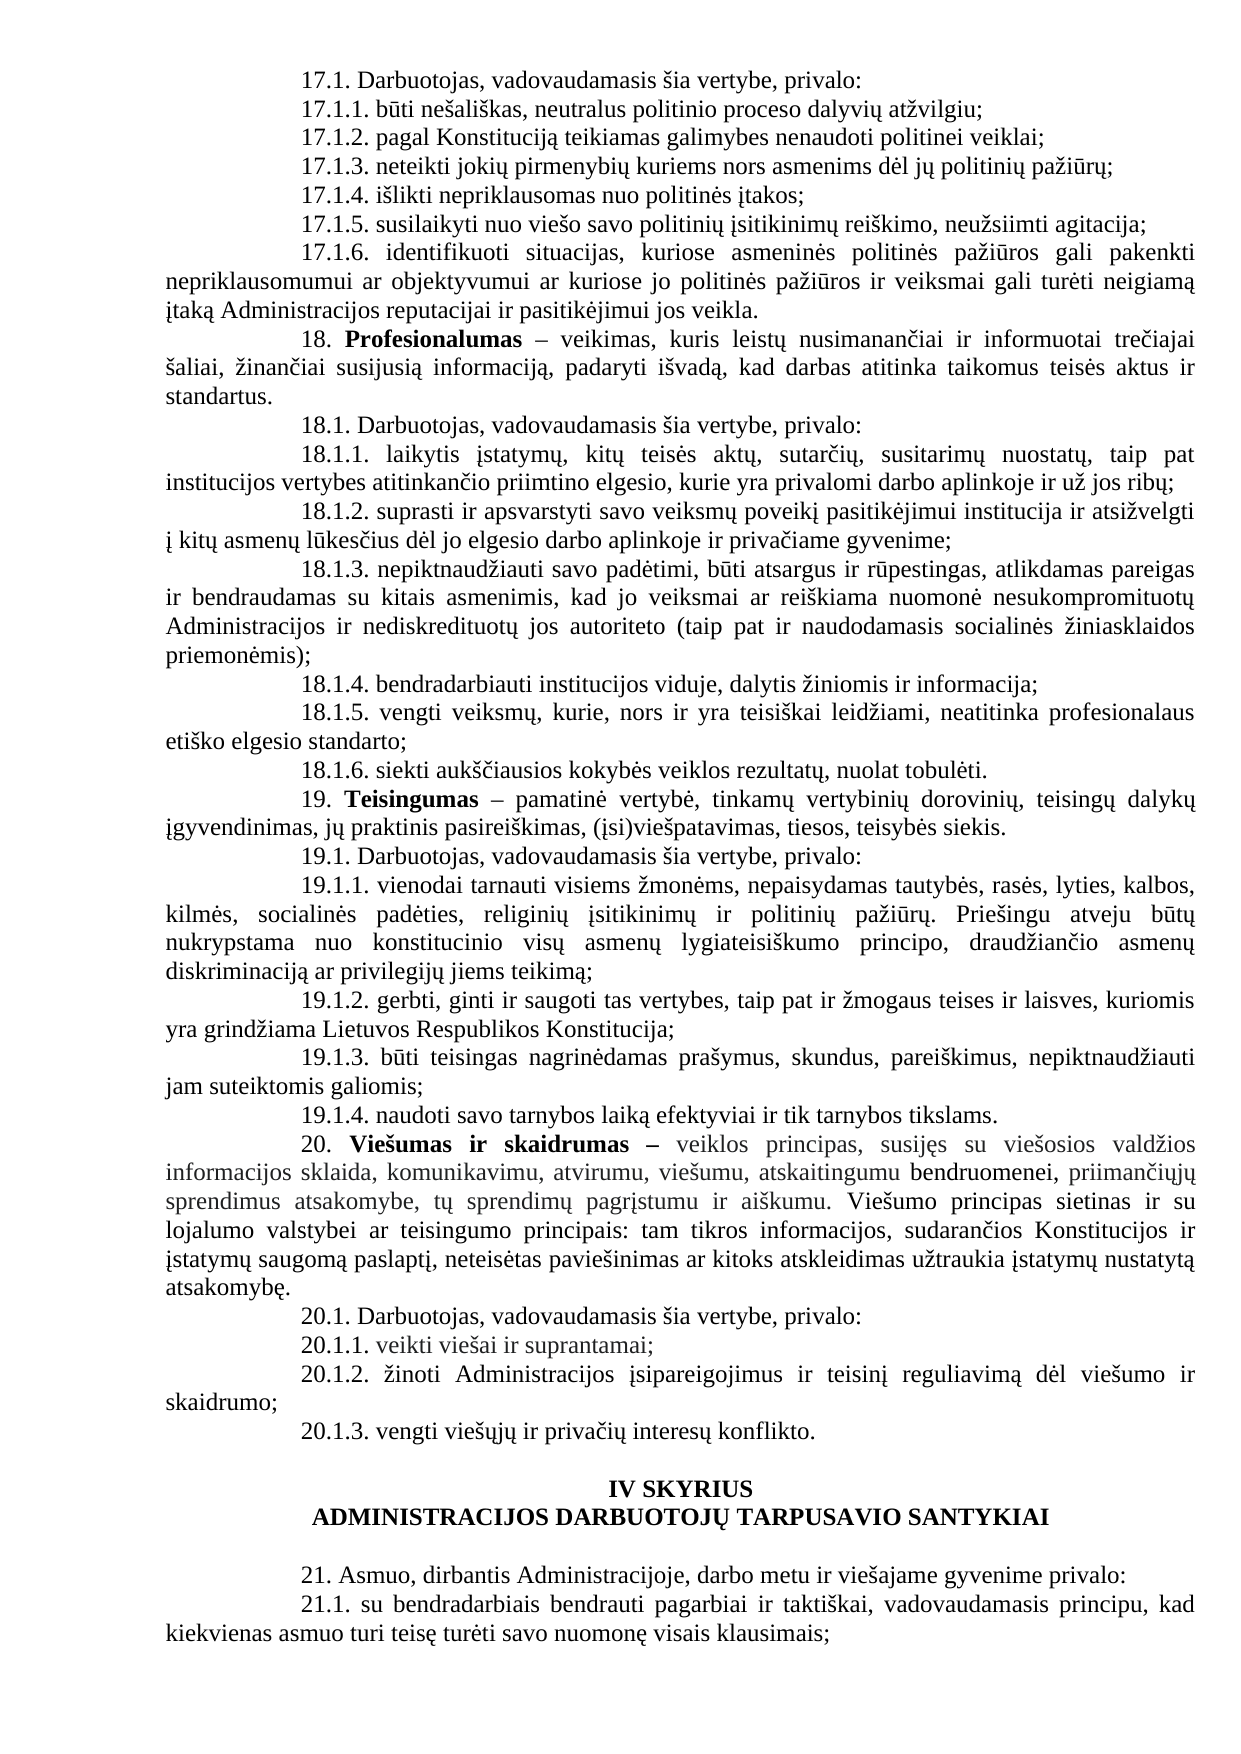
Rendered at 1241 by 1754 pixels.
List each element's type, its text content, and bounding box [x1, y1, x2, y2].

text 18.1.2. suprasti ir apsvarstyti savo veiksmų poveikį pasitikėjimui institucija ir atsižvelgti į kitų asmenų lūkesčius dėl jo elgesio darbo aplinkoje ir privačiame gyvenime; [165, 496, 1196, 554]
text 19.1.3. būti teisingas nagrinėdamas prašymus, skundus, pareiškimus, nepiktnaudžiauti jam suteiktomis galiomis; [165, 1042, 1196, 1100]
text 17.1.2. pagal Konstituciją teikiamas galimybes nenaudoti politinei veiklai; [165, 122, 1196, 151]
text 17.1.4. išlikti nepriklausomas nuo politinės įtakos; [165, 180, 1196, 209]
text 20.1.1. veikti viešai ir suprantamai; [165, 1330, 1196, 1359]
text 20. Viešumas ir skaidrumas – veiklos principas, susijęs su viešosios valdžios informacijos sklaida, komunikavimu, atvirumu, viešumu, atskaitingumu bendruomenei, priimančiųjų sprendimus atsakomybe, tų sprendimų pagrįstumu ir aiškumu. Viešumo principas sietinas ir su lojalumo valstybei ar teisingumo principais: tam tikros informacijos, sudarančios Konstitucijos ir įstatymų saugomą paslaptį, neteisėtas paviešinimas ar kitoks atskleidimas užtraukia įstatymų nustatytą atsakomybę. [165, 1129, 1196, 1301]
text 20.1.2. žinoti Administracijos įsipareigojimus ir teisinį reguliavimą dėl viešumo ir skaidrumo; [165, 1359, 1196, 1416]
text 17.1.5. susilaikyti nuo viešo savo politinių įsitikinimų reiškimo, neužsiimti agitacija; [165, 209, 1196, 237]
text 18.1.3. nepiktnaudžiauti savo padėtimi, būti atsargus ir rūpestingas, atlikdamas pareigas ir bendraudamas su kitais asmenimis, kad jo veiksmai ar reiškiama nuomonė nesukompromituotų Administracijos ir nediskredituotų jos autoriteto (taip pat ir naudodamasis socialinės žiniasklaidos priemonėmis); [165, 554, 1196, 669]
text 18.1.6. siekti aukščiausios kokybės veiklos rezultatų, nuolat tobulėti. [165, 755, 1196, 784]
text IV SKYRIUS [165, 1474, 1196, 1502]
text ADMINISTRACIJOS DARBUOTOJŲ TARPUSAVIO SANTYKIAI [165, 1502, 1196, 1531]
text 18.1.5. vengti veiksmų, kurie, nors ir yra teisiškai leidžiami, neatitinka profesionalaus etiško elgesio standarto; [165, 697, 1196, 755]
text 21.1. su bendradarbiais bendrauti pagarbiai ir taktiškai, vadovaudamasis principu, kad kiekvienas asmuo turi teisę turėti savo nuomonę visais klausimais; [165, 1589, 1196, 1647]
text 21. Asmuo, dirbantis Administracijoje, darbo metu ir viešajame gyvenime privalo: [165, 1560, 1196, 1589]
text 17.1.6. identifikuoti situacijas, kuriose asmeninės politinės pažiūros gali pakenkti nepriklausomumui ar objektyvumui ar kuriose jo politinės pažiūros ir veiksmai gali turėti neigiamą įtaką Administracijos reputacijai ir pasitikėjimui jos veikla. [165, 237, 1196, 324]
text 19. Teisingumas – pamatinė vertybė, tinkamų vertybinių dorovinių, teisingų dalykų įgyvendinimas, jų praktinis pasireiškimas, (įsi)viešpatavimas, tiesos, teisybės siekis. [165, 784, 1196, 841]
text 20.1. Darbuotojas, vadovaudamasis šia vertybe, privalo: [165, 1301, 1196, 1330]
text 19.1.4. naudoti savo tarnybos laiką efektyviai ir tik tarnybos tikslams. [165, 1100, 1196, 1129]
text 19.1.1. vienodai tarnauti visiems žmonėms, nepaisydamas tautybės, rasės, lyties, kalbos, kilmės, socialinės padėties, religinių įsitikinimų ir politinių pažiūrų. Priešingu atveju būtų nukrypstama nuo konstitucinio visų asmenų lygiateisiškumo principo, draudžiančio asmenų diskriminaciją ar privilegijų jiems teikimą; [165, 870, 1196, 985]
text 17.1. Darbuotojas, vadovaudamasis šia vertybe, privalo: [165, 65, 1196, 94]
text 18.1. Darbuotojas, vadovaudamasis šia vertybe, privalo: [165, 410, 1196, 439]
text 19.1. Darbuotojas, vadovaudamasis šia vertybe, privalo: [165, 841, 1196, 870]
text 17.1.3. neteikti jokių pirmenybių kuriems nors asmenims dėl jų politinių pažiūrų; [165, 151, 1196, 180]
text 17.1.1. būti nešališkas, neutralus politinio proceso dalyvių atžvilgiu; [165, 94, 1196, 122]
text 19.1.2. gerbti, ginti ir saugoti tas vertybes, taip pat ir žmogaus teises ir laisves, kuriomis yra grindžiama Lietuvos Respublikos Konstitucija; [165, 985, 1196, 1042]
text 18.1.4. bendradarbiauti institucijos viduje, dalytis žiniomis ir informacija; [165, 669, 1196, 697]
text 18. Profesionalumas – veikimas, kuris leistų nusimanančiai ir informuotai trečiajai šaliai, žinančiai susijusią informaciją, padaryti išvadą, kad darbas atitinka taikomus teisės aktus ir standartus. [165, 324, 1196, 410]
text 20.1.3. vengti viešųjų ir privačių interesų konflikto. [165, 1416, 1196, 1445]
text 18.1.1. laikytis įstatymų, kitų teisės aktų, sutarčių, susitarimų nuostatų, taip pat institucijos vertybes atitinkančio priimtino elgesio, kurie yra privalomi darbo aplinkoje ir už jos ribų; [165, 439, 1196, 496]
